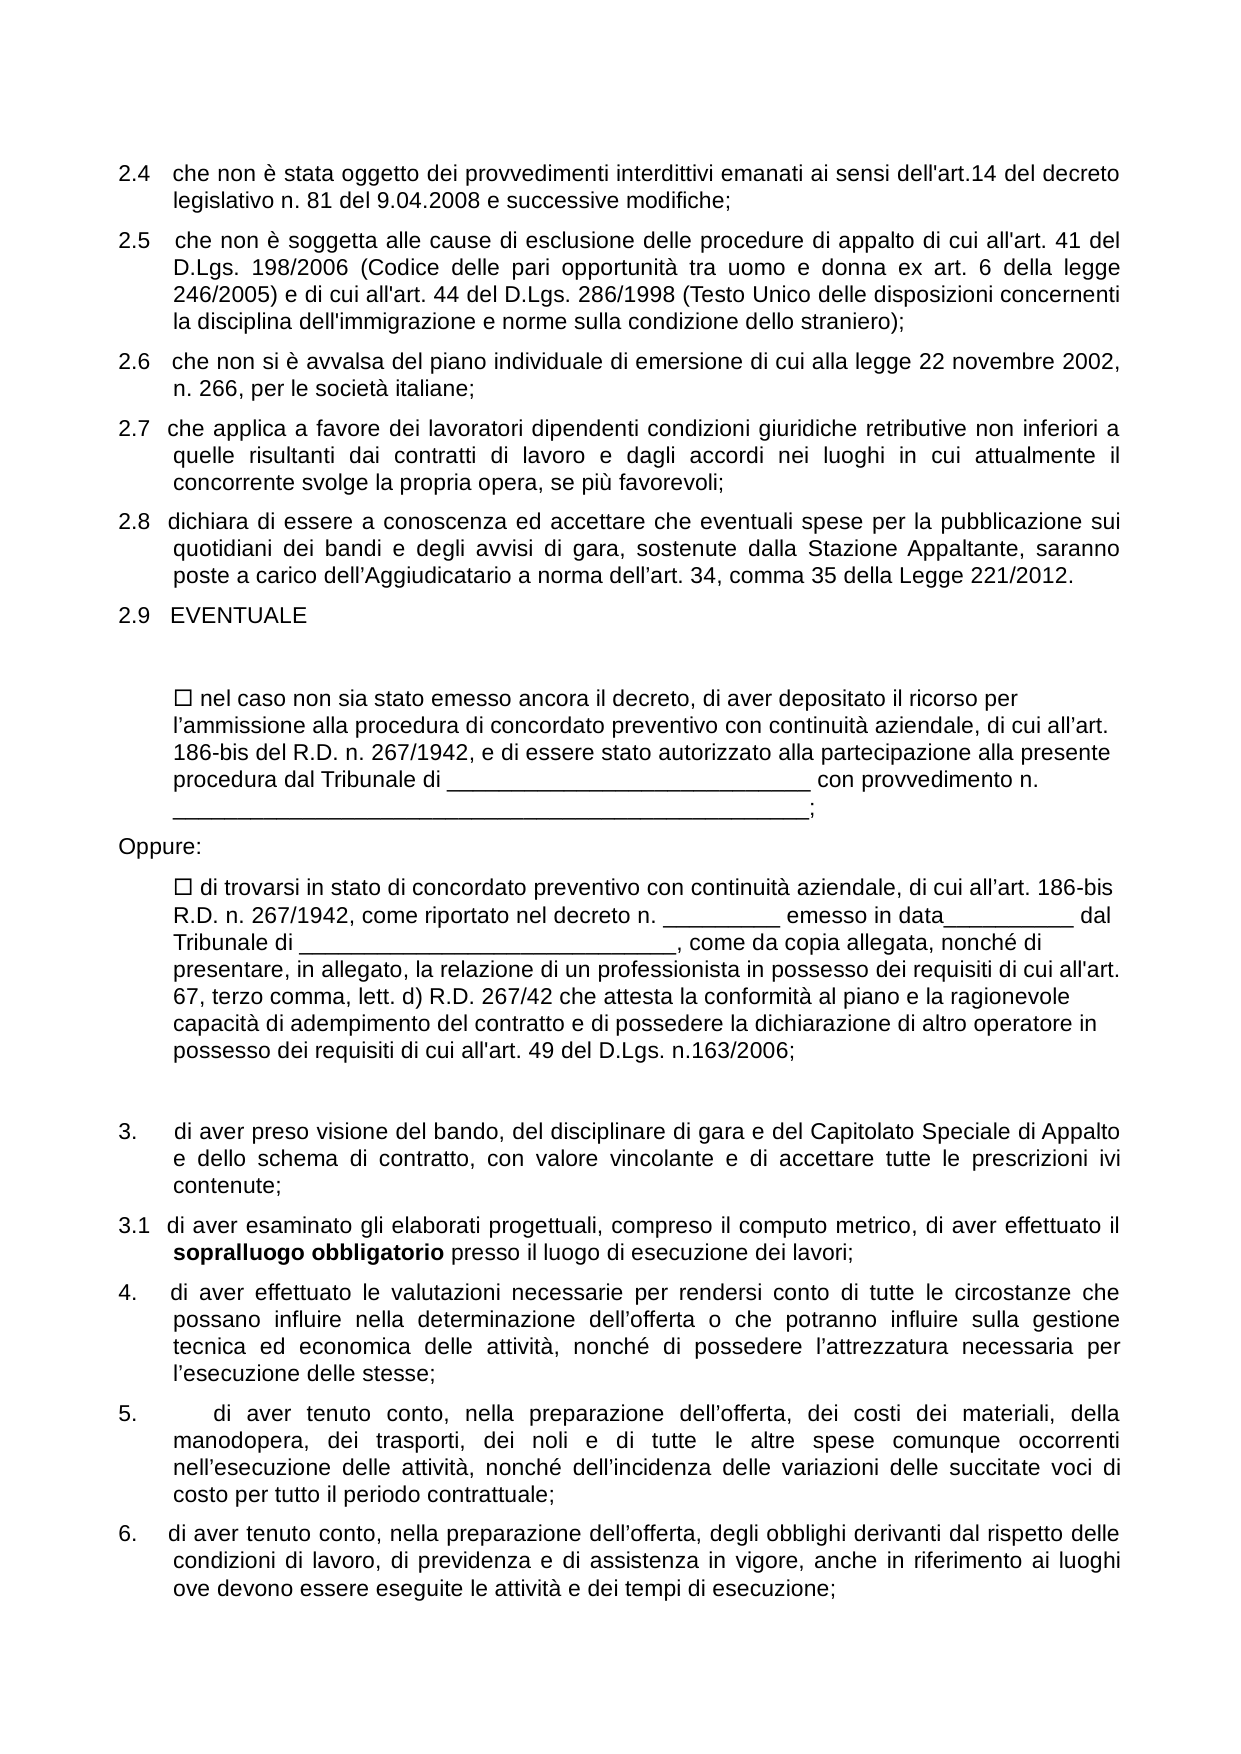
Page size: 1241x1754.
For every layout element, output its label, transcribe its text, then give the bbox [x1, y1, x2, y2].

text £ nel caso non sia stato emesso ancora il decreto, di aver depositato il ricorso per l’ammissione alla procedura di concordato preventivo con continuità aziendale, di cui all’art. 186-bis del R.D. n. 267/1942, e di essere stato autorizzato alla partecipazione alla presente procedura dal Tribunale di ____________________________ con provvedimento n. _________________________________________________; [173, 682, 1122, 820]
text 3. di aver preso visione del bando, del disciplinare di gara e del Capitolato Speciale di Appalto e dello schema di contratto, con valore vincolante e di accettare tutte le prescrizioni ivi contenute; [118, 1118, 1122, 1199]
text 3.1 di aver esaminato gli elaborati progettuali, compreso il computo metrico, di aver effettuato il sopralluogo obbligatorio presso il luogo di esecuzione dei lavori; [118, 1211, 1122, 1266]
text 4. di aver effettuato le valutazioni necessarie per rendersi conto di tutte le circostanze che possano influire nella determinazione dell’offerta o che potranno influire sulla gestione tecnica ed economica delle attività, nonché di possedere l’attrezzatura necessaria per l’esecuzione delle stesse; [118, 1278, 1122, 1386]
text 5. di aver tenuto conto, nella preparazione dell’offerta, dei costi dei materiali, della manodopera, dei trasporti, dei noli e di tutte le altre spese comunque occorrenti nell’esecuzione delle attività, nonché dell’incidenza delle variazioni delle succitate voci di costo per tutto il periodo contrattuale; [118, 1399, 1122, 1507]
text Oppure: [118, 832, 1122, 859]
text 2.9 EVENTUALE [118, 601, 1122, 628]
text 2.4 che non è stata oggetto dei provvedimenti interdittivi emanati ai sensi dell'art.14 del decreto legislativo n. 81 del 9.04.2008 e successive modifiche; [118, 160, 1122, 214]
text £ di trovarsi in stato di concordato preventivo con continuità aziendale, di cui all’art. 186-bis R.D. n. 267/1942, come riportato nel decreto n. _________ emesso in data__________ dal Tribunale di _____________________________, come da copia allegata, nonché di presentare, in allegato, la relazione di un professionista in possesso dei requisiti di cui all'art. 67, terzo comma, lett. d) R.D. 267/42 che attesta la conformità al piano e la ragionevole capacità di adempimento del contratto e di possedere la dichiarazione di altro operatore in possesso dei requisiti di cui all'art. 49 del D.Lgs. n.163/2006; [173, 872, 1122, 1063]
text 2.8 dichiara di essere a conoscenza ed accettare che eventuali spese per la pubblicazione sui quotidiani dei bandi e degli avvisi di gara, sostenute dalla Stazione Appaltante, saranno poste a carico dell’Aggiudicatario a norma dell’art. 34, comma 35 della Legge 221/2012. [118, 508, 1122, 589]
text 6. di aver tenuto conto, nella preparazione dell’offerta, degli obblighi derivanti dal rispetto delle condizioni di lavoro, di previdenza e di assistenza in vigore, anche in riferimento ai luoghi ove devono essere eseguite le attività e dei tempi di esecuzione; [118, 1520, 1122, 1601]
text 2.7 che applica a favore dei lavoratori dipendenti condizioni giuridiche retributive non inferiori a quelle risultanti dai contratti di lavoro e dagli accordi nei luoghi in cui attualmente il concorrente svolge la propria opera, se più favorevoli; [118, 414, 1122, 495]
text 2.6 che non si è avvalsa del piano individuale di emersione di cui alla legge 22 novembre 2002, n. 266, per le società italiane; [118, 347, 1122, 401]
text 2.5 che non è soggetta alle cause di esclusione delle procedure di appalto di cui all'art. 41 del D.Lgs. 198/2006 (Codice delle pari opportunità tra uomo e donna ex art. 6 della legge 246/2005) e di cui all'art. 44 del D.Lgs. 286/1998 (Testo Unico delle disposizioni concernenti la disciplina dell'immigrazione e norme sulla condizione dello straniero); [118, 226, 1122, 335]
